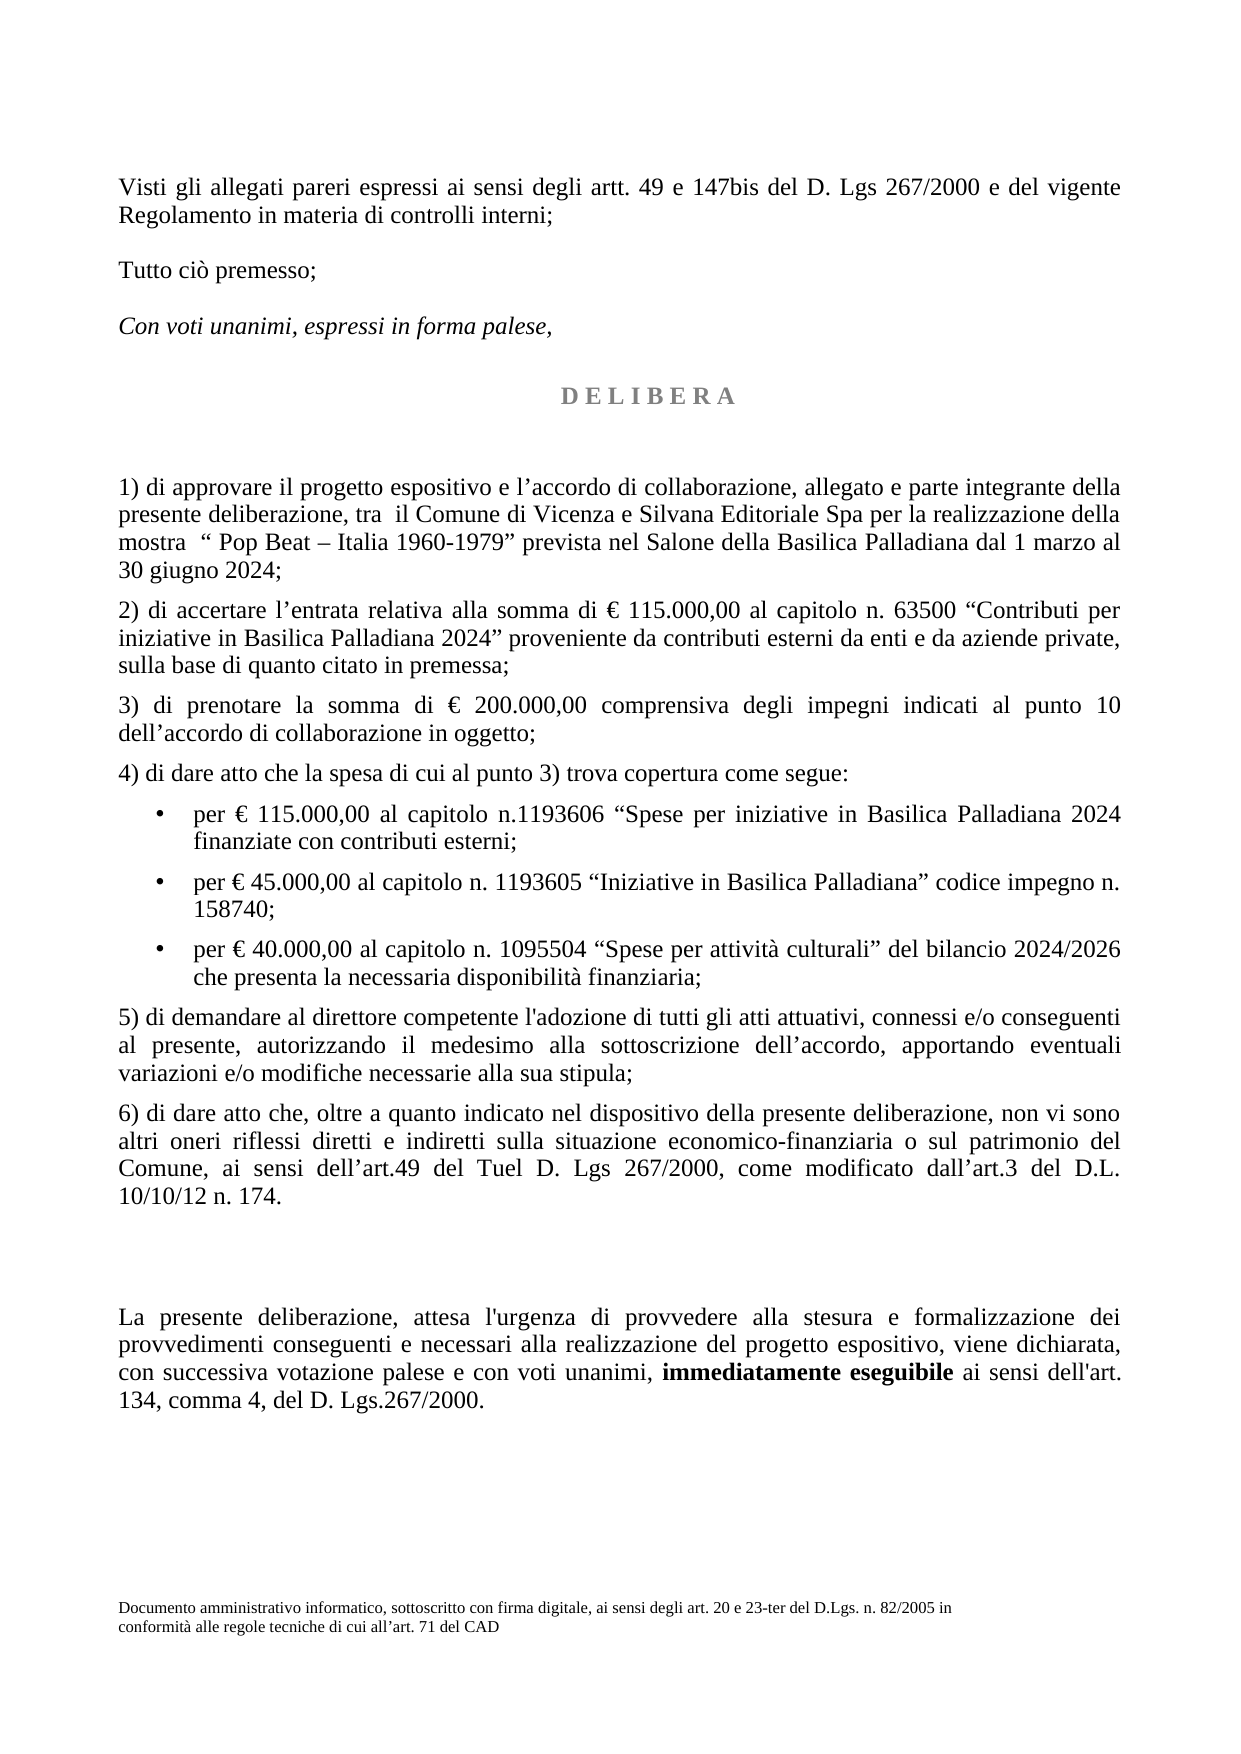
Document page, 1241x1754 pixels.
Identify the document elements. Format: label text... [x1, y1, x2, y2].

text Visti gli allegati pareri espressi ai sensi degli artt. 49 e 147bis del D. Lgs 267/2000 e del vigente Regolamento in materia di controlli interni; [118, 173, 1122, 229]
list per € 45.000,00 al capitolo n. 1193605 “Iniziative in Basilica Palladiana” codice impegno n. 158740; [156, 868, 1122, 923]
text 6) di dare atto che, oltre a quanto indicato nel dispositivo della presente deliberazione, non vi sono altri oneri riflessi diretti e indiretti sulla situazione economico-finanziaria o sul patrimonio del Comune, ai sensi dell’art.49 del Tuel D. Lgs 267/2000, come modificato dall’art.3 del D.L. 10/10/12 n. 174. [118, 1099, 1122, 1210]
text 4) di dare atto che la spesa di cui al punto 3) trova copertura come segue: [118, 759, 1122, 787]
text 1) di approvare il progetto espositivo e l’accordo di collaborazione, allegato e parte integrante della presente deliberazione, tra il Comune di Vicenza e Silvana Editoriale Spa per la realizzazione della mostra “ Pop Beat – Italia 1960-1979” prevista nel Salone della Basilica Palladiana dal 1 marzo al 30 giugno 2024; [118, 473, 1122, 583]
list per € 40.000,00 al capitolo n. 1095504 “Spese per attività culturali” del bilancio 2024/2026 che presenta la necessaria disponibilità finanziaria; [156, 936, 1122, 991]
text 5) di demandare al direttore competente l'adozione di tutti gli atti attuativi, connessi e/o conseguenti al presente, autorizzando il medesimo alla sottoscrizione dell’accordo, apportando eventuali variazioni e/o modifiche necessarie alla sua stipula; [118, 1003, 1122, 1087]
text 2) di accertare l’entrata relativa alla somma di € 115.000,00 al capitolo n. 63500 “Contributi per iniziative in Basilica Palladiana 2024” proveniente da contributi esterni da enti e da aziende private, sulla base di quanto citato in premessa; [118, 596, 1122, 679]
subtitle D E L I B E R A [561, 382, 1122, 410]
text Tutto ciò premesso; [118, 257, 1122, 284]
text Con voti unanimi, espressi in forma palese, [118, 312, 1122, 340]
list per € 115.000,00 al capitolo n.1193606 “Spese per iniziative in Basilica Palladiana 2024 finanziate con contributi esterni; [156, 800, 1122, 855]
text 3) di prenotare la somma di € 200.000,00 comprensiva degli impegni indicati al punto 10 dell’accordo di collaborazione in oggetto; [118, 692, 1122, 747]
text La presente deliberazione, attesa l'urgenza di provvedere alla stesura e formalizzazione dei provvedimenti conseguenti e necessari alla realizzazione del progetto espositivo, viene dichiarata, con successiva votazione palese e con voti unanimi, immediatamente eseguibile ai sensi dell'art. 134, comma 4, del D. Lgs.267/2000. [118, 1303, 1122, 1414]
